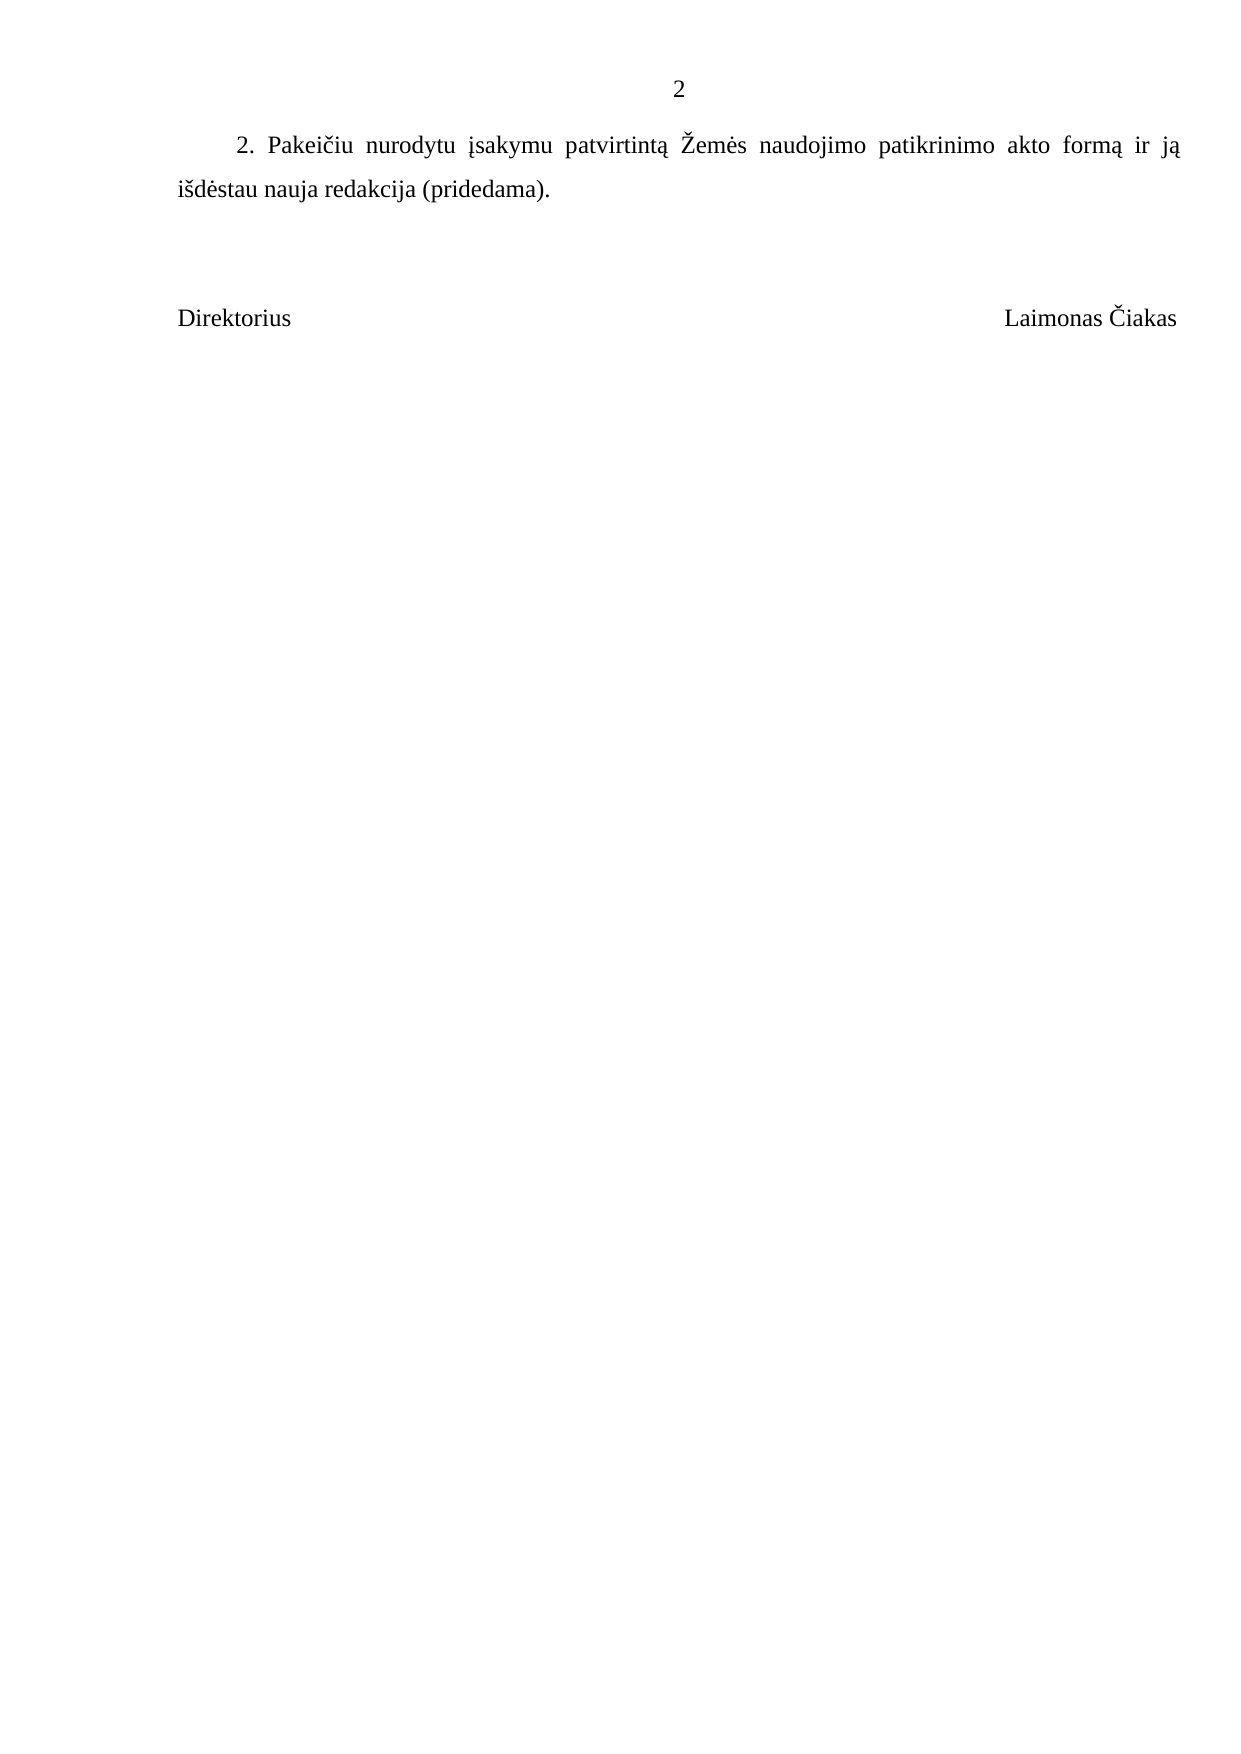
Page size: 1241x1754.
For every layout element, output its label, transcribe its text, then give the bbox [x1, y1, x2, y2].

text Direktorius Laimonas Čiakas [177, 303, 1181, 332]
text 2. Pakeičiu nurodytu įsakymu patvirtintą Žemės naudojimo patikrinimo akto formą ir ją išdėstau nauja redakcija (pridedama). [177, 131, 1181, 202]
